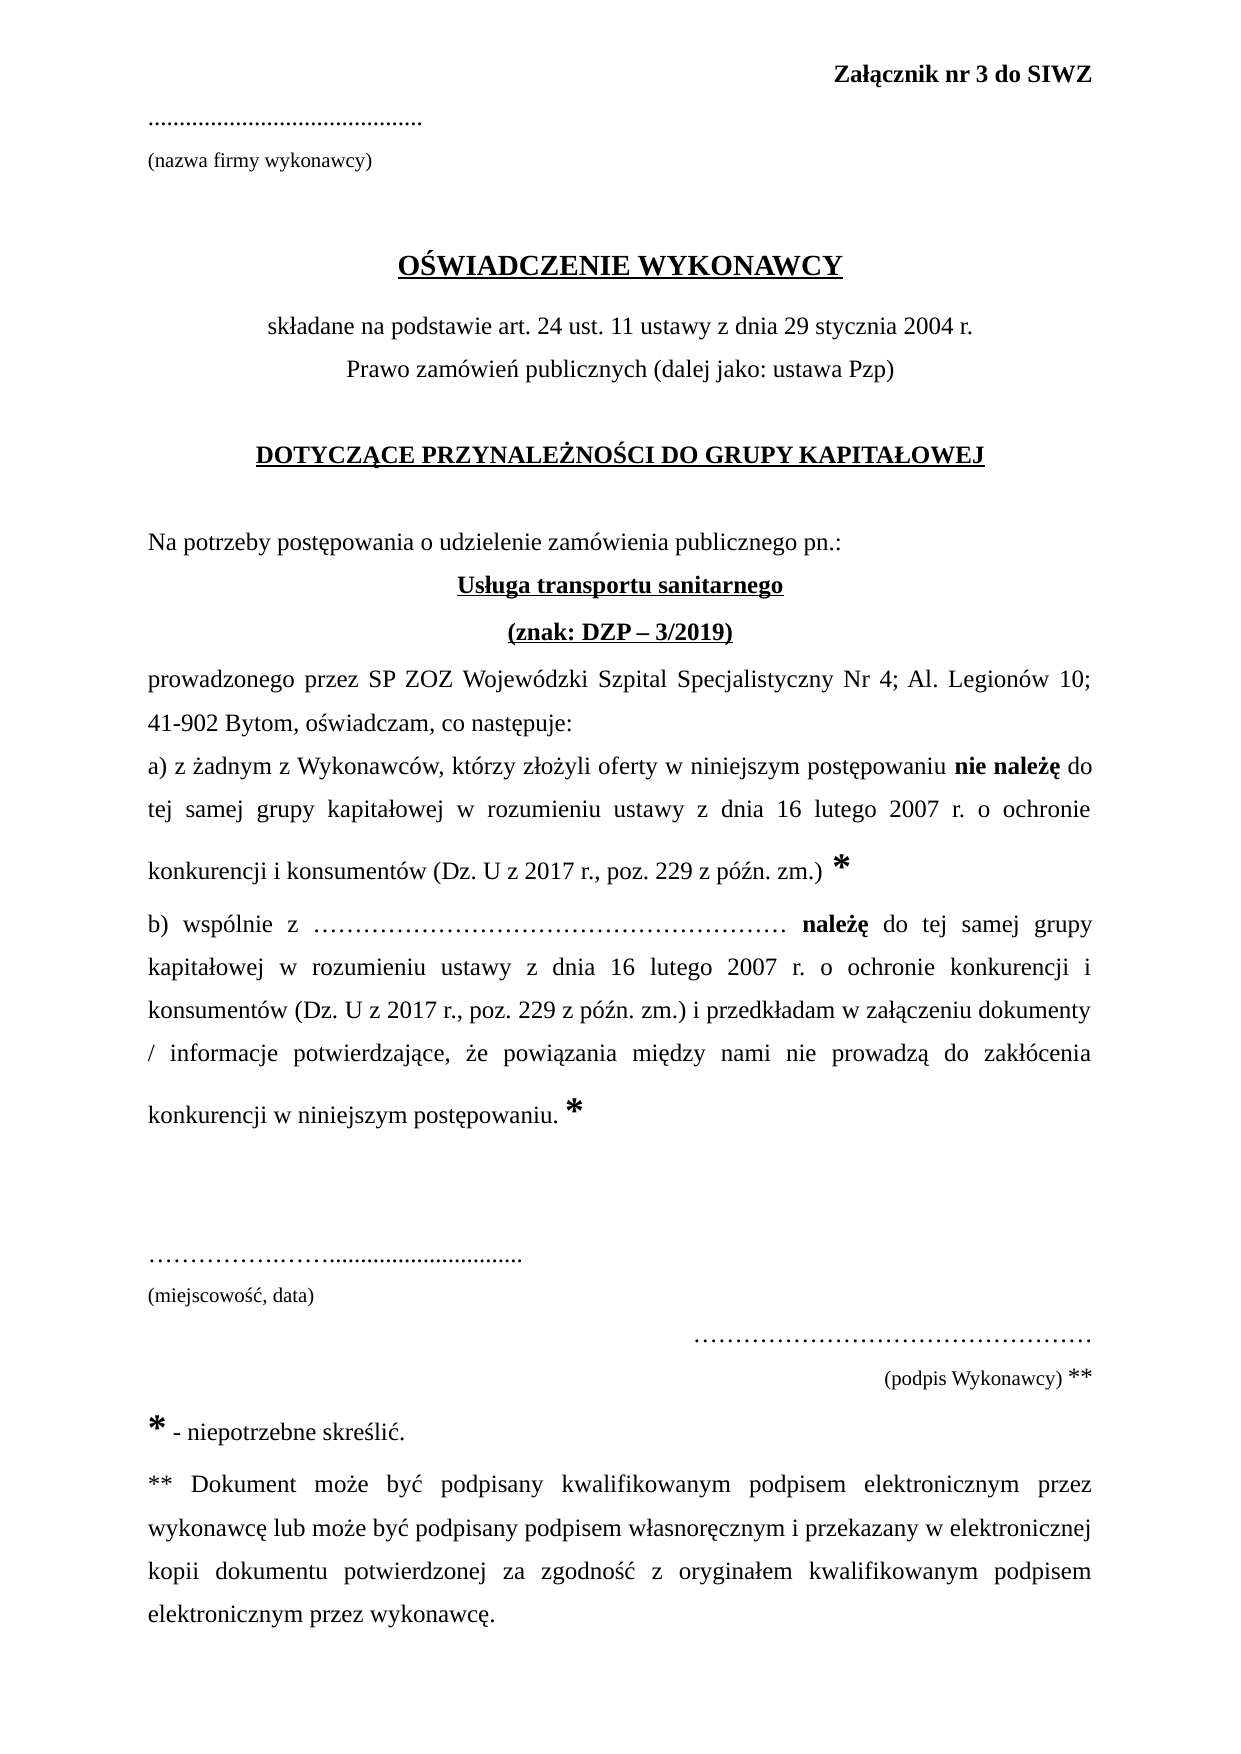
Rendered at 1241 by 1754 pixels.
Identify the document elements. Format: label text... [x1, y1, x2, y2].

text Na potrzeby postępowania o udzielenie zamówienia publicznego pn.: [148, 527, 1092, 555]
text (znak: DZP – 3/2019) [148, 617, 1092, 646]
text OŚWIADCZENIE WYKONAWCY [148, 248, 1092, 282]
text Usługa transportu sanitarnego [148, 570, 1092, 598]
text składane na podstawie art. 24 ust. 11 ustawy z dnia 29 stycznia 2004 r. [148, 311, 1092, 340]
text DOTYCZĄCE PRZYNALEŻNOŚCI DO GRUPY KAPITAŁOWEJ [148, 440, 1092, 469]
text (podpis Wykonawcy) ** [738, 1362, 1092, 1391]
text (nazwa firmy wykonawcy) [148, 148, 1092, 172]
text ** Dokument może być podpisany kwalifikowanym podpisem elektronicznym przez wykonawcę lub może być podpisany podpisem własnoręcznym i przekazany w elektronicznej kopii dokumentu potwierdzonej za zgodność z oryginałem kwalifikowanym podpisem elektronicznym przez wykonawcę. [148, 1469, 1092, 1628]
text a) z żadnym z Wykonawców, którzy złożyli oferty w niniejszym postępowaniu nie należę do tej samej grupy kapitałowej w rozumieniu ustawy z dnia 16 lutego 2007 r. o ochronie konkurencji i konsumentów (Dz. U z 2017 r., poz. 229 z późn. zm.) * [148, 751, 1092, 887]
text ............................................ [148, 102, 1092, 131]
text Załącznik nr 3 do SIWZ [148, 59, 1092, 88]
text Prawo zamówień publicznych (dalej jako: ustawa Pzp) [148, 354, 1092, 383]
text ………………………………………… [148, 1319, 1092, 1347]
text b) wspólnie z ………………………………………………… należę do tej samej grupy kapitałowej w rozumieniu ustawy z dnia 16 lutego 2007 r. o ochronie konkurencji i konsumentów (Dz. U z 2017 r., poz. 229 z późn. zm.) i przedkładam w załączeniu dokumenty / informacje potwierdzające, że powiązania między nami nie prowadzą do zakłócenia konkurencji w niniejszym postępowaniu. * [148, 909, 1092, 1132]
text (miejscowość, data) [148, 1283, 1092, 1307]
text …………….……............................... [148, 1239, 1092, 1268]
text * - niepotrzebne skreślić. [148, 1405, 1092, 1448]
text prowadzonego przez SP ZOZ Wojewódzki Szpital Specjalistyczny Nr 4; Al. Legionów 10; 41-902 Bytom, oświadczam, co następuje: [148, 664, 1092, 736]
